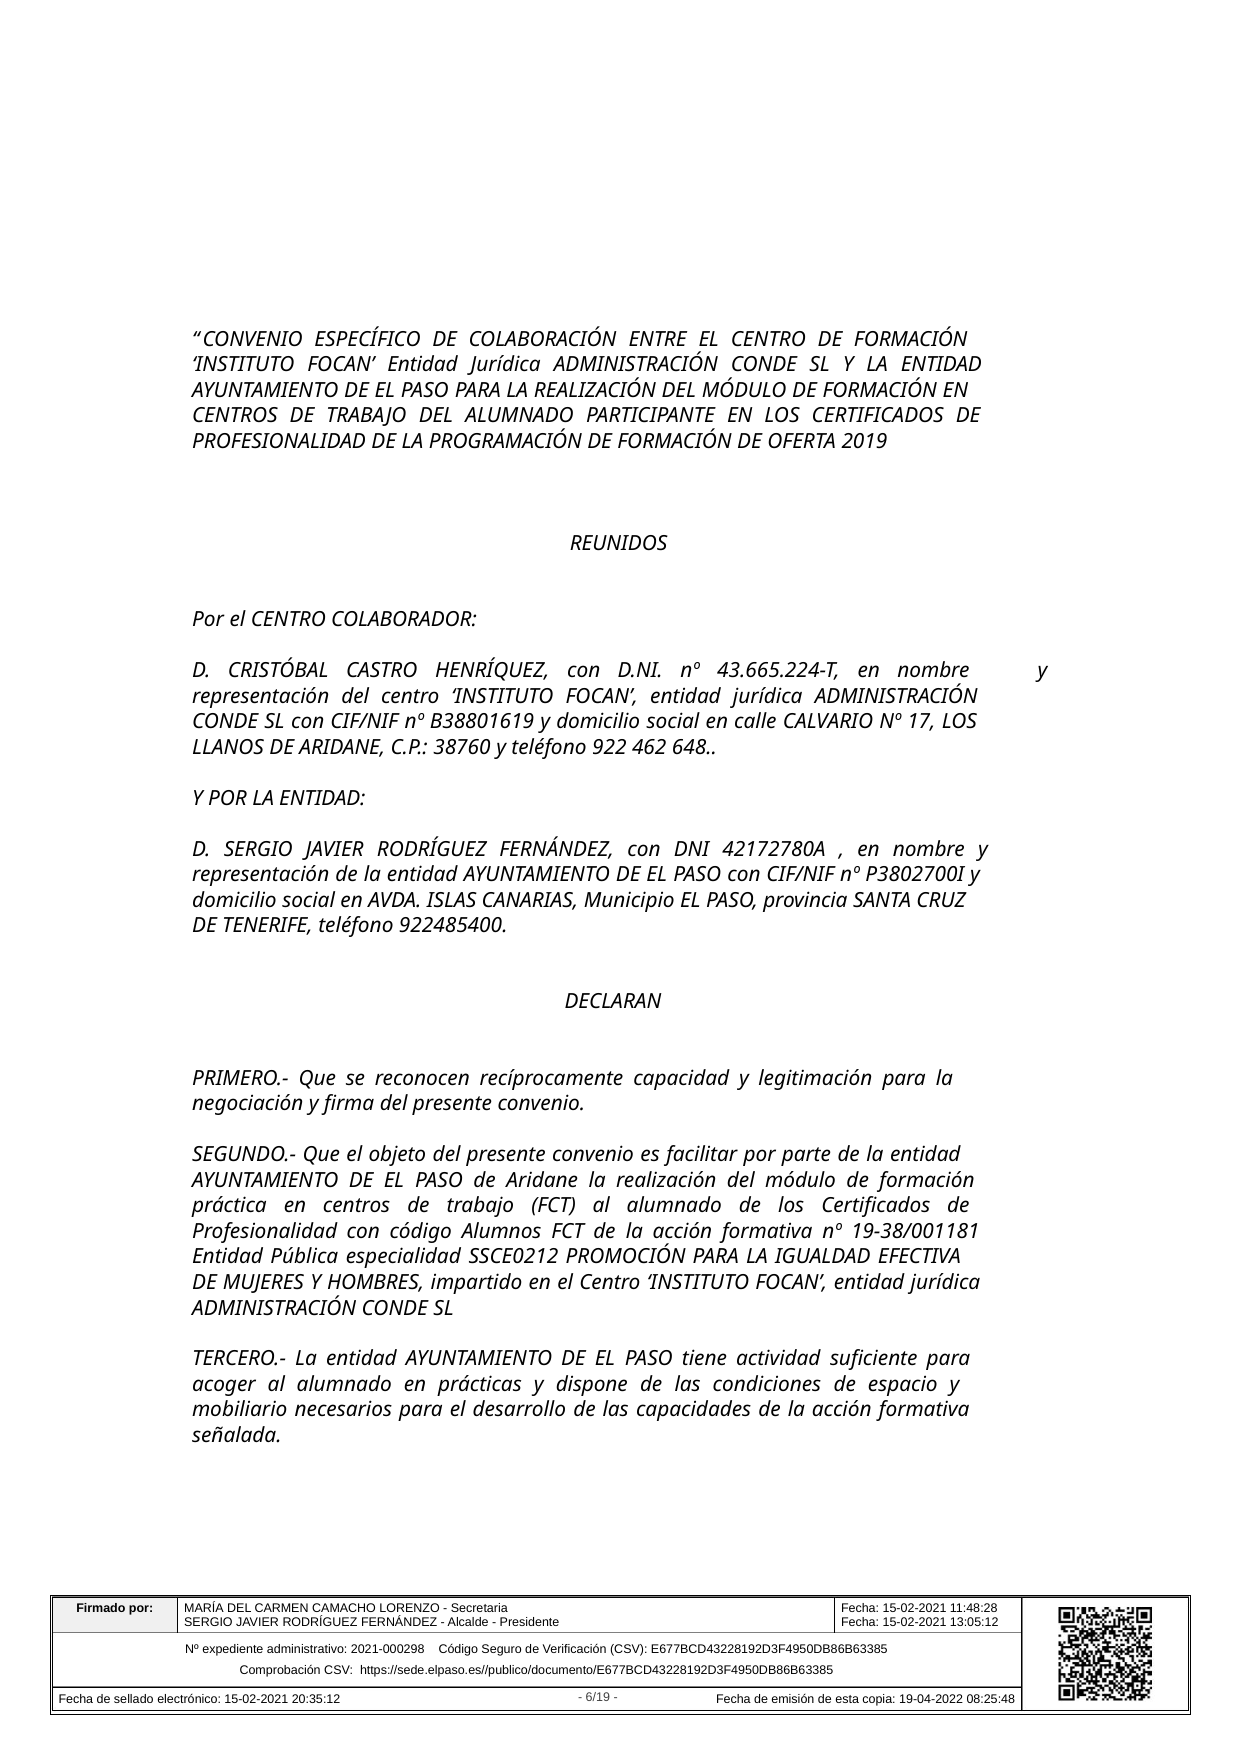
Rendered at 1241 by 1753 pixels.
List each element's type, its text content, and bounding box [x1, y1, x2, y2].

text DE TENERIFE, teléfono 922485400. [192, 913, 1074, 938]
text negociación y firma del presente convenio. [192, 1091, 1073, 1116]
text DE MUJERES Y HOMBRES, impartido en el Centro ‘INSTITUTO FOCAN’, entidad jurídica [192, 1269, 1074, 1294]
text Fecha: 15-02-2021 13:05:12 [841, 1615, 1022, 1629]
text Firmado por: [76, 1601, 172, 1615]
picture [51, 1596, 1190, 1714]
text Y POR LA ENTIDAD: [192, 785, 406, 810]
text domicilio social en AVDA. ISLAS CANARIAS, Municipio EL PASO, provincia SANTA CRUZ [192, 887, 1074, 912]
text REUNIDOS [569, 530, 696, 555]
text Por el CENTRO COLABORADOR: [192, 607, 537, 632]
text práctica en centros de trabajo (FCT) al alumnado de los Certificados de [192, 1193, 1074, 1218]
text LLANOS DE ARIDANE, C.P.: 38760 y teléfono 922 462 648.. [192, 734, 1074, 759]
text PROFESIONALIDAD DE LA PROGRAMACIÓN DE FORMACIÓN DE OFERTA 2019 [192, 428, 1074, 453]
text CENTROS DE TRABAJO DEL ALUMNADO PARTICIPANTE EN LOS CERTIFICADOS DE [192, 403, 1074, 428]
text Comprobación CSV: https://sede.elpaso.es//publico/documento/E677BCD43228192D3F4950DB86B63385 [239, 1663, 913, 1677]
text MARÍA DEL CARMEN CAMACHO LORENZO - Secretaria [184, 1601, 586, 1615]
text AYUNTAMIENTO DE EL PASO de Aridane la realización del módulo de formación [192, 1167, 1074, 1192]
text AYUNTAMIENTO DE EL PASO PARA LA REALIZACIÓN DEL MÓDULO DE FORMACIÓN EN [192, 377, 1074, 402]
text ‘INSTITUTO FOCAN’ Entidad Jurídica ADMINISTRACIÓN CONDE SL Y LA ENTIDAD [192, 352, 1073, 377]
text DECLARAN [564, 989, 702, 1014]
text Nº expediente administrativo: 2021-000298 Código Seguro de Verificación (CSV): E677BCD43228192D3F4950DB86B63385 [185, 1642, 913, 1656]
text Profesionalidad con código Alumnos FCT de la acción formativa nº 19-38/001181 [192, 1218, 1074, 1243]
text Fecha de sellado electrónico: 15-02-2021 20:35:12 [58, 1692, 365, 1706]
text SEGUNDO.- Que el objeto del presente convenio es facilitar por parte de la entidad [192, 1142, 1074, 1167]
text TERCERO.- La entidad AYUNTAMIENTO DE EL PASO tiene actividad suficiente para [192, 1346, 1074, 1371]
text - 6/19 - [578, 1691, 636, 1705]
text PRIMERO.- Que se reconocen recíprocamente capacidad y legitimación para la [192, 1066, 1073, 1090]
text D. SERGIO JAVIER RODRÍGUEZ FERNÁNDEZ, con DNI 42172780A , en nombre y [192, 836, 1074, 861]
text representación del centro ‘INSTITUTO FOCAN’, entidad jurídica ADMINISTRACIÓN [192, 683, 1074, 708]
text Entidad Pública especialidad SSCE0212 PROMOCIÓN PARA LA IGUALDAD EFECTIVA [192, 1244, 1074, 1269]
text Fecha: 15-02-2021 11:48:28 [841, 1601, 1022, 1615]
text “ [192, 326, 202, 351]
text representación de la entidad AYUNTAMIENTO DE EL PASO con CIF/NIF nº P3802700I y [192, 862, 1074, 887]
text D. CRISTÓBAL CASTRO HENRÍQUEZ, con D.NI. nº 43.665.224-T, en nombre [192, 658, 1037, 683]
text CONVENIO ESPECÍFICO DE COLABORACIÓN ENTRE EL CENTRO DE FORMACIÓN [202, 326, 1073, 351]
text SERGIO JAVIER RODRÍGUEZ FERNÁNDEZ - Alcalde - Presidente [184, 1615, 586, 1629]
text señalada. [192, 1422, 1074, 1447]
text acoger al alumnado en prácticas y dispone de las condiciones de espacio y [192, 1371, 1074, 1396]
text mobiliario necesarios para el desarrollo de las capacidades de la acción formativa [192, 1397, 1074, 1422]
text ADMINISTRACIÓN CONDE SL [192, 1295, 1074, 1320]
text y [1037, 658, 1074, 683]
text Fecha de emisión de esta copia: 19-04-2022 08:25:48 [716, 1692, 1040, 1706]
text CONDE SL con CIF/NIF nº B38801619 y domicilio social en calle CALVARIO Nº 17, LOS [192, 709, 1074, 734]
